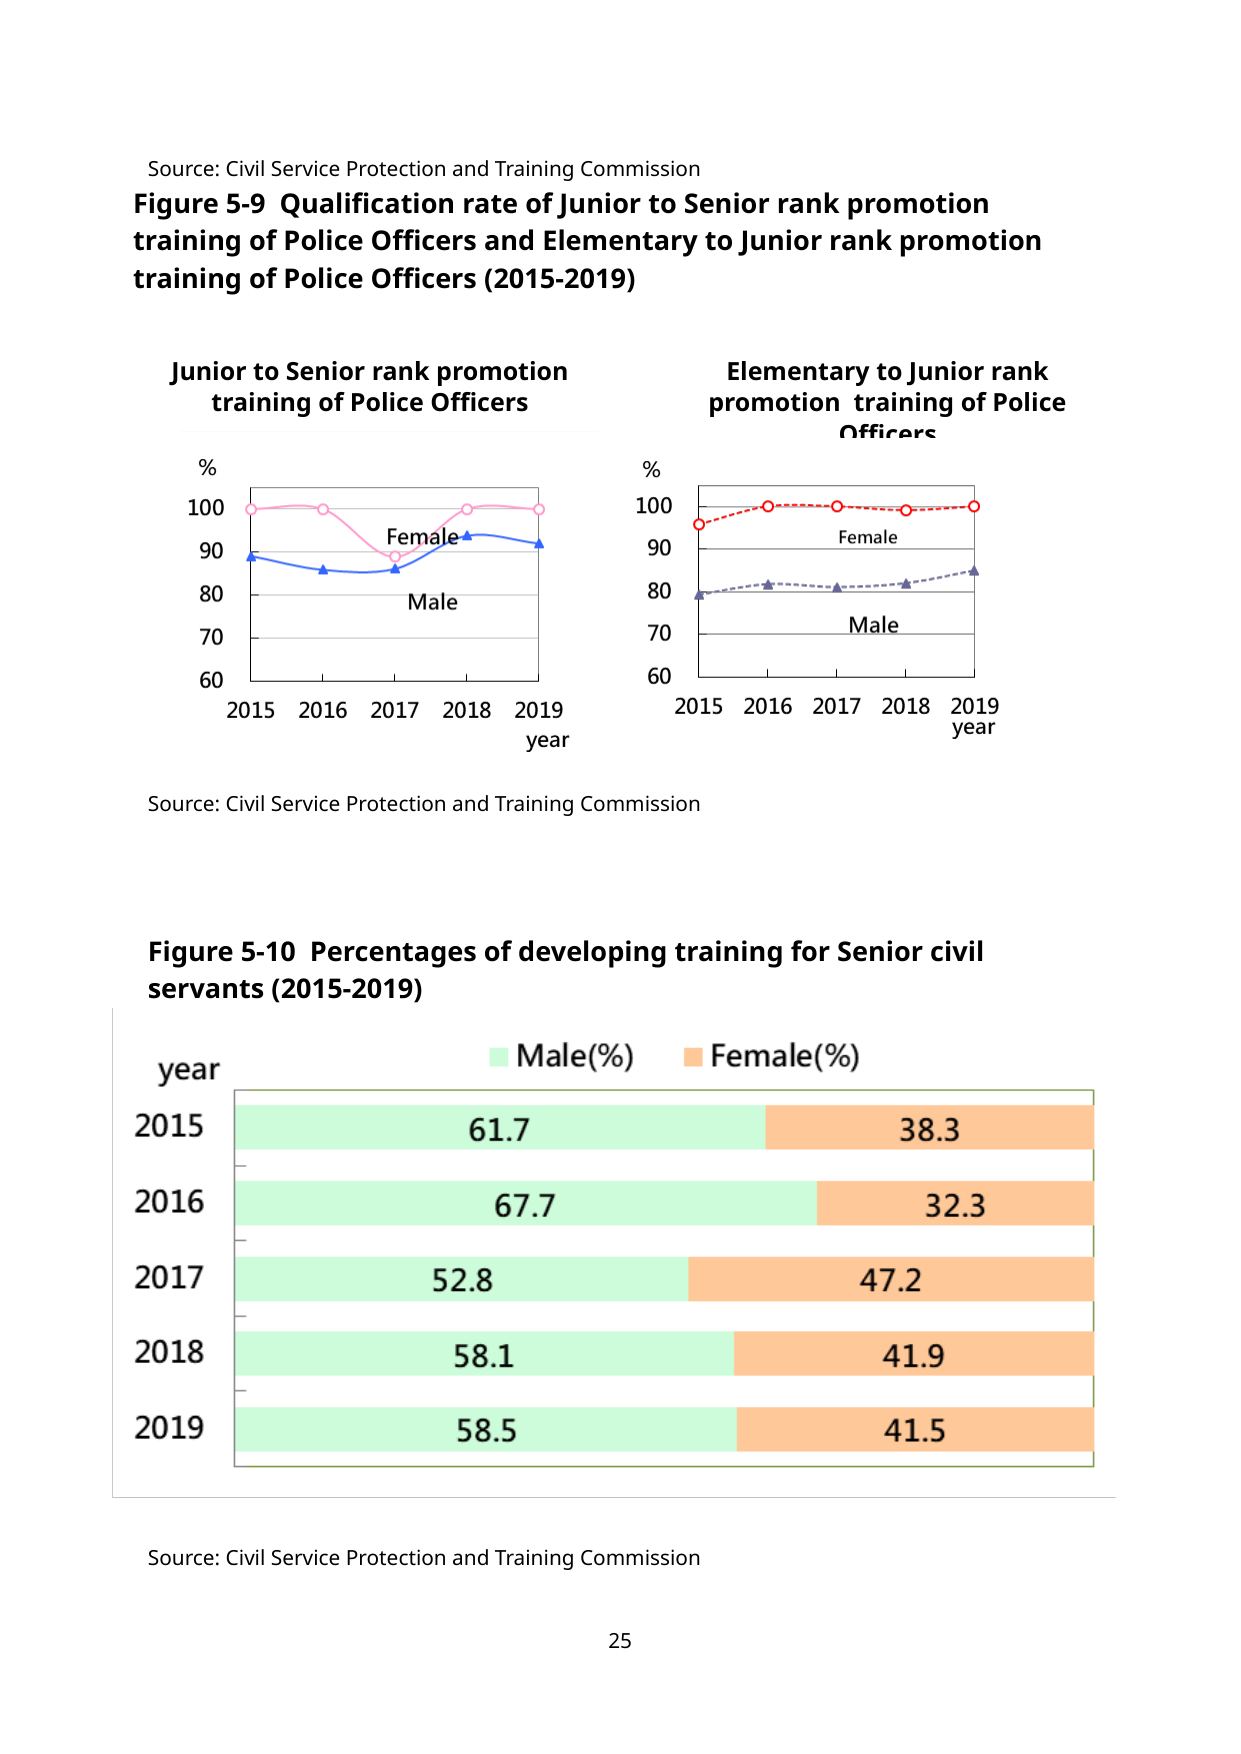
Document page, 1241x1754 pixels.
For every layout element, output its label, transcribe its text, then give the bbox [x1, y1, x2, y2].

text Elementary to Junior rank promotion training of Police Officers [660, 356, 1115, 438]
text Source: Civil Service Protection and Training Commission [148, 783, 1092, 818]
picture [111, 1008, 1116, 1499]
text Source: Civil Service Protection and Training Commission [148, 1499, 1092, 1575]
text Junior to Senior rank promotion training of Police Officers [163, 356, 577, 418]
picture [180, 505, 1024, 771]
subtitle Figure 5-9 Qualification rate of Junior to Senior rank promotion training of Police Officers and Elementary to Junior rank promotion training of Police Officers (2015-2019) [133, 183, 1092, 296]
text Source: Civil Service Protection and Training Commission [148, 148, 1092, 183]
subtitle Figure 5-10 Percentages of developing training for Senior civil servants (2015-2019) [148, 931, 1092, 1006]
